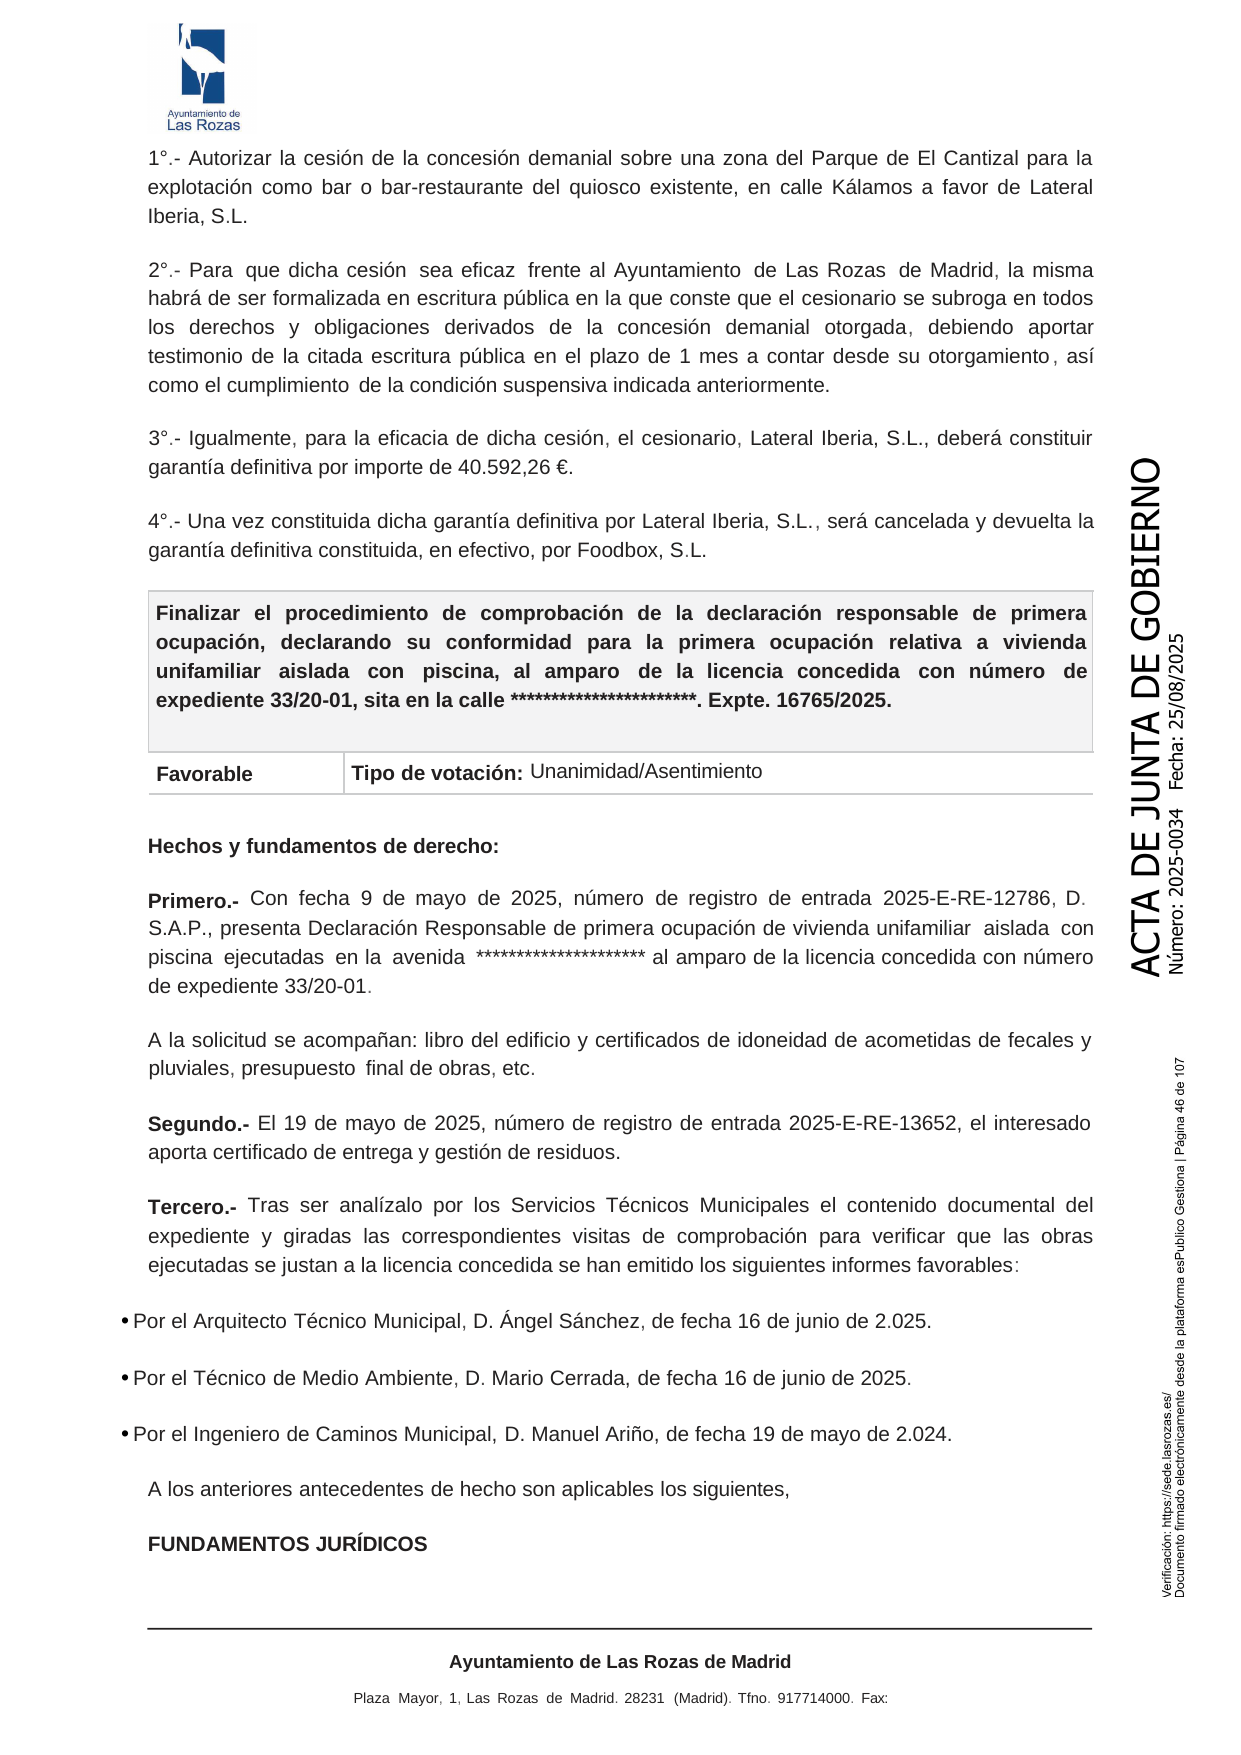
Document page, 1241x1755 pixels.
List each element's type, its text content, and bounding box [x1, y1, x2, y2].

text 3°.- Igualmente, para la eficacia de dicha cesión, el cesionario, Lateral Iberia, S.L., deberá constituir garantía definitiva por importe de 40.592,26 €. [148, 426, 1093, 479]
text Segundo.- El 19 de mayo de 2025, número de registro de entrada 2025-E-RE-13652, el interesado aporta certificado de entrega y gestión de residuos. [148, 1111, 1093, 1164]
text 4°.- Una vez constituida dicha garantía definitiva por Lateral Iberia, S.L., será cancelada y devuelta la garantía definitiva constituida, en efectivo, por Foodbox, S.L. [148, 509, 1094, 562]
text 1°.- Autorizar la cesión de la concesión demanial sobre una zona del Parque de El Cantizal para la explotación como bar o bar-restaurante del quiosco existente, en calle Kálamos a favor de Lateral Iberia, S.L. [147, 146, 1094, 228]
list Por el Arquitecto Técnico Municipal, D. Ángel Sánchez, de fecha 16 de junio de 2.025. [121, 1307, 1161, 1333]
list Por el Ingeniero de Caminos Municipal, D. Manuel Ariño, de fecha 19 de mayo de 2.024. [121, 1420, 1161, 1446]
table_header Finalizar el procedimiento de comprobación de la declaración responsable de primera ocupación, declarando su conformidad para la primera ocupación relativa a vivienda unifamiliar aislada con piscina, al amparo de la licencia concedida con número de expediente 33/20-01, sita en la calle ***********************. Expte. 16765/2025. [149, 592, 1092, 751]
text Primero.- Con fecha 9 de mayo de 2025, número de registro de entrada 2025-E-RE-12786, D. [148, 886, 1130, 912]
list Por el Técnico de Medio Ambiente, D. Mario Cerrada, de fecha 16 de junio de 2025. [121, 1364, 1161, 1390]
text 2°.- Para que dicha cesión sea eficaz frente al Ayuntamiento de Las Rozas de Madrid, la misma habrá de ser formalizada en escritura pública en la que conste que el cesionario se subroga en todos los derechos y obligaciones derivados de la concesión demanial otorgada, debiendo aportar testimonio de la citada escritura pública en el plazo de 1 mes a contar desde su otorgamiento, así como el cumplimiento de la condición suspensiva indicada anteriormente. [148, 257, 1094, 396]
table_cell Tipo de votación: Unanimidad/Asentimiento [345, 753, 1093, 793]
subtitle Hechos y fundamentos de derecho: [148, 834, 1130, 858]
table_cell Favorable [149, 753, 343, 793]
text S.A.P., presenta Declaración Responsable de primera ocupación de vivienda unifamiliar aislada con piscina ejecutadas en la avenida ********************* al amparo de la licencia concedida con número de expediente 33/20-01. [148, 916, 1094, 998]
text A los anteriores antecedentes de hecho son aplicables los siguientes, [148, 1477, 1161, 1501]
subtitle FUNDAMENTOS JURÍDICOS [148, 1532, 1161, 1556]
text A la solicitud se acompañan: libro del edificio y certificados de idoneidad de acometidas de fecales y pluviales, presupuesto final de obras, etc. [148, 1027, 1094, 1080]
text Tercero.- Tras ser analízalo por los Servicios Técnicos Municipales el contenido documental del expediente y giradas las correspondientes visitas de comprobación para verificar que las obras ejecutadas se justan a la licencia concedida se han emitido los siguientes informes favorables: [148, 1193, 1094, 1277]
